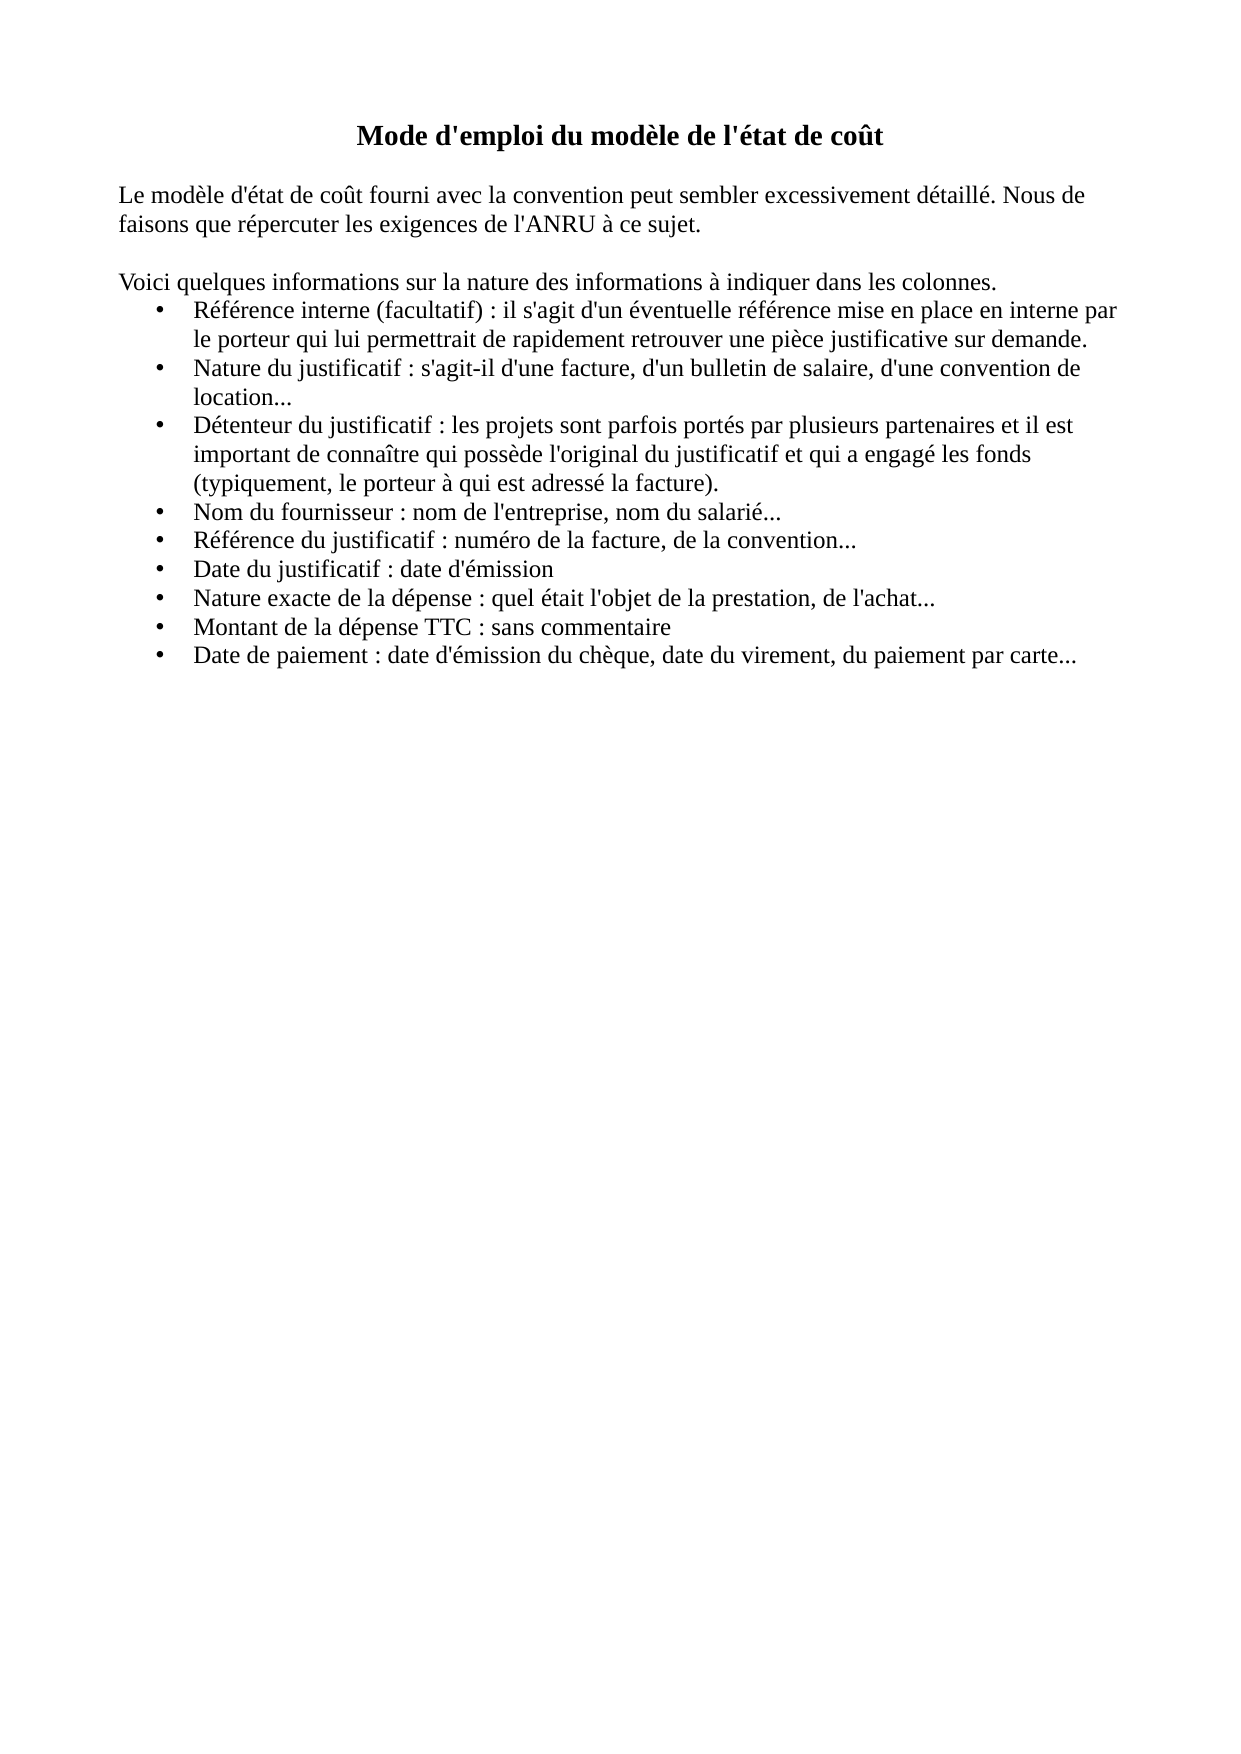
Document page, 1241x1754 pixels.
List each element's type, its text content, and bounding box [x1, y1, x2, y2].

list Date de paiement : date d'émission du chèque, date du virement, du paiement par carte... [156, 640, 1122, 669]
list Date du justificatif : date d'émission [156, 554, 1122, 583]
list Nature du justificatif : s'agit-il d'une facture, d'un bulletin de salaire, d'une convention de location... [156, 353, 1122, 410]
text Le modèle d'état de coût fourni avec la convention peut sembler excessivement détaillé. Nous de faisons que répercuter les exigences de l'ANRU à ce sujet. [118, 180, 1122, 238]
list Référence interne (facultatif) : il s'agit d'un éventuelle référence mise en place en interne par le porteur qui lui permettrait de rapidement retrouver une pièce justificative sur demande. [156, 295, 1122, 353]
list Nature exacte de la dépense : quel était l'objet de la prestation, de l'achat... [156, 583, 1122, 612]
list Référence du justificatif : numéro de la facture, de la convention... [156, 525, 1122, 554]
list Nom du fournisseur : nom de l'entreprise, nom du salarié... [156, 497, 1122, 525]
text Mode d'emploi du modèle de l'état de coût [118, 118, 1122, 152]
list Détenteur du justificatif : les projets sont parfois portés par plusieurs partenaires et il est important de connaître qui possède l'original du justificatif et qui a engagé les fonds (typiquement, le porteur à qui est adressé la facture). [156, 410, 1122, 497]
text Voici quelques informations sur la nature des informations à indiquer dans les colonnes. [118, 267, 1122, 295]
list Montant de la dépense TTC : sans commentaire [156, 612, 1122, 640]
